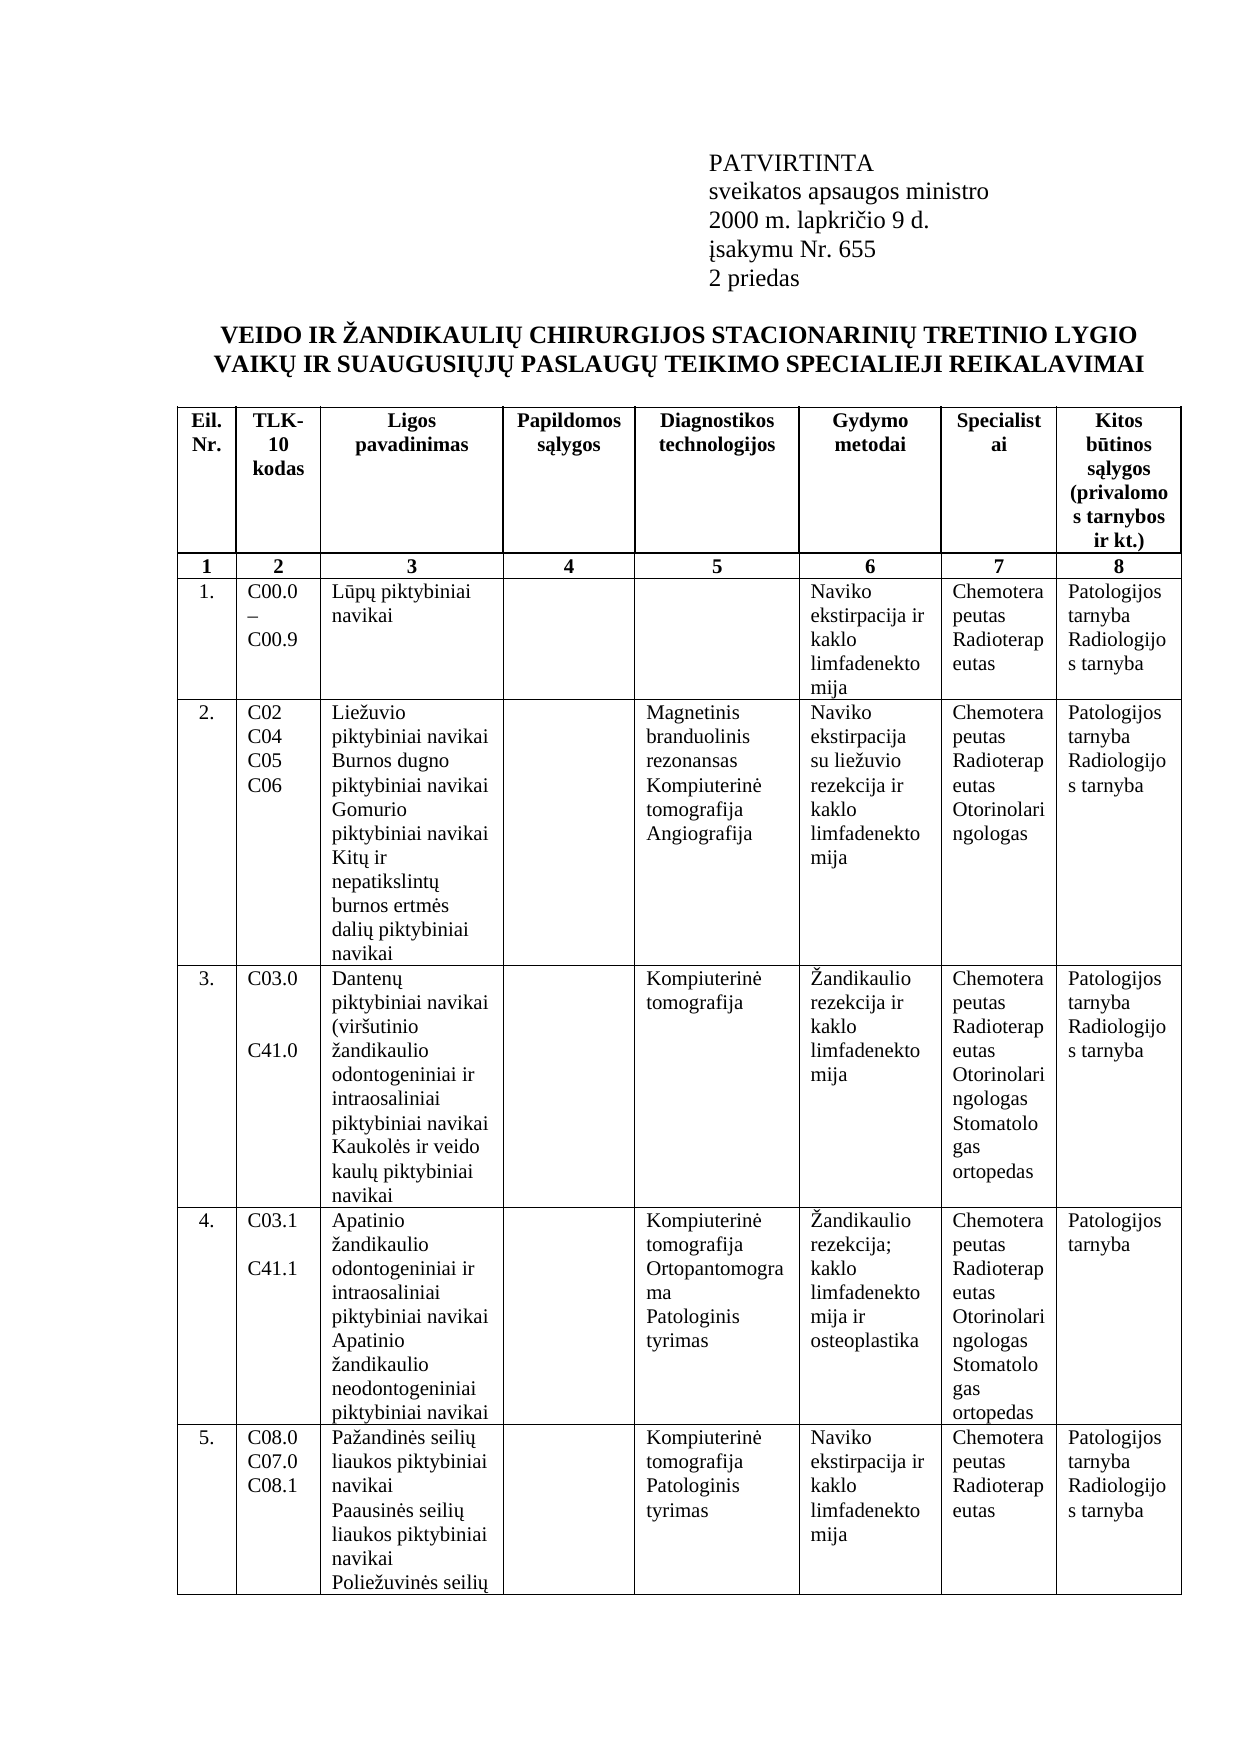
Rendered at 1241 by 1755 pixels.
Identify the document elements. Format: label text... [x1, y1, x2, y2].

table_cell Naviko ekstirpacija ir kaklo limfadenektomija [800, 1425, 941, 1594]
table_cell [504, 700, 634, 965]
table_cell Kompiuterinė tomografija Ortopantomograma Patologinis tyrimas [635, 1208, 799, 1424]
table_cell 3. [178, 966, 236, 1207]
table_cell Apatinio žandikaulio odontogeniniai ir intraosaliniai piktybiniai navikai Apatinio žandikaulio neodontogeniniai piktybiniai navikai [321, 1208, 503, 1424]
table_cell Kompiuterinė tomografija Patologinis tyrimas [635, 1425, 799, 1594]
table_cell [635, 579, 799, 699]
table_cell 5. [178, 1425, 236, 1594]
table_cell 6 [800, 554, 941, 578]
table_cell Chemoterapeutas Radioterapeutas [942, 1425, 1056, 1594]
table_cell Žandikaulio rezekcija; kaklo limfadenektomija ir osteoplastika [800, 1208, 941, 1424]
text 2 priedas [177, 263, 1181, 291]
table_cell Chemoterapeutas Radioterapeutas [942, 579, 1056, 699]
text įsakymu Nr. 655 [177, 234, 1181, 263]
text PATVIRTINTA [177, 148, 1181, 176]
text 2000 m. lapkričio 9 d. [177, 205, 1181, 234]
table_cell C03.1 C41.1 [237, 1208, 320, 1424]
table_header Gydymo metodai [800, 408, 940, 552]
table_cell Naviko ekstirpacija su liežuvio rezekcija ir kaklo limfadenektomija [800, 700, 941, 965]
text veido ir žandikaulių chirurgijos stacionarinių tretinio lygio vaikų IR suaugusiųjų paslaugų teikimo specialieji reikalavimai [177, 320, 1181, 378]
table_cell 4. [178, 1208, 236, 1424]
table_cell Chemoterapeutas Radioterapeutas Otorinolaringologas Stomatologas ortopedas [942, 966, 1056, 1207]
table_cell Patologijos tarnyba Radiologijos tarnyba [1057, 1425, 1181, 1594]
table_cell Žandikaulio rezekcija ir kaklo limfadenektomija [800, 966, 941, 1207]
table_header Papildomos sąlygos [504, 408, 634, 552]
table_cell Kompiuterinė tomografija [635, 966, 799, 1207]
table_cell 4 [504, 554, 634, 578]
table_cell 1 [178, 554, 236, 578]
table_cell Pažandinės seilių liaukos piktybiniai navikai Paausinės seilių liaukos piktybiniai navikai Poliežuvinės seilių [321, 1425, 503, 1594]
table_cell Chemoterapeutas Radioterapeutas Otorinolaringologas [942, 700, 1056, 965]
table_cell Chemoterapeutas Radioterapeutas Otorinolaringologas Stomatologas ortopedas [942, 1208, 1056, 1424]
table_cell Patologijos tarnyba Radiologijos tarnyba [1057, 966, 1181, 1207]
table_cell C02 C04 C05 C06 [237, 700, 320, 965]
table_cell C00.0 – C00.9 [237, 579, 320, 699]
table_cell [504, 1425, 634, 1594]
table_cell Magnetinis branduolinis rezonansas Kompiuterinė tomografija Angiografija [635, 700, 799, 965]
table_cell 2. [178, 700, 236, 965]
table_cell 2 [237, 554, 320, 578]
table_cell C03.0 C41.0 [237, 966, 320, 1207]
table_cell [504, 966, 634, 1207]
table_cell Patologijos tarnyba [1057, 1208, 1181, 1424]
table_header Eil. Nr. [178, 408, 235, 552]
table_cell Liežuvio piktybiniai navikai Burnos dugno piktybiniai navikai Gomurio piktybiniai navikai Kitų ir nepatikslintų burnos ertmės dalių piktybiniai navikai [321, 700, 503, 965]
table_cell Patologijos tarnyba Radiologijos tarnyba [1057, 700, 1181, 965]
text sveikatos apsaugos ministro [177, 176, 1181, 205]
table_cell 1. [178, 579, 236, 699]
table_cell 8 [1057, 554, 1181, 578]
table_cell [504, 1208, 634, 1424]
table_cell Lūpų piktybiniai navikai [321, 579, 503, 699]
table_header TLK-10 kodas [237, 408, 320, 552]
table_header Ligos pavadinimas [321, 408, 502, 552]
table_cell 5 [635, 554, 799, 578]
table_cell 3 [321, 554, 503, 578]
table_cell Naviko ekstirpacija ir kaklo limfadenektomija [800, 579, 941, 699]
table_header Kitos būtinos sąlygos (privalomos tarnybos ir kt.) [1057, 408, 1180, 552]
table_header Diagnostikos technologijos [636, 408, 798, 552]
table_cell Patologijos tarnyba Radiologijos tarnyba [1057, 579, 1181, 699]
table_cell 7 [942, 554, 1056, 578]
table_cell C08.0 C07.0 C08.1 [237, 1425, 320, 1594]
table_header Specialistai [942, 408, 1056, 552]
table_cell [504, 579, 634, 699]
table_cell Dantenų piktybiniai navikai (viršutinio žandikaulio odontogeniniai ir intraosaliniai piktybiniai navikai Kaukolės ir veido kaulų piktybiniai navikai [321, 966, 503, 1207]
